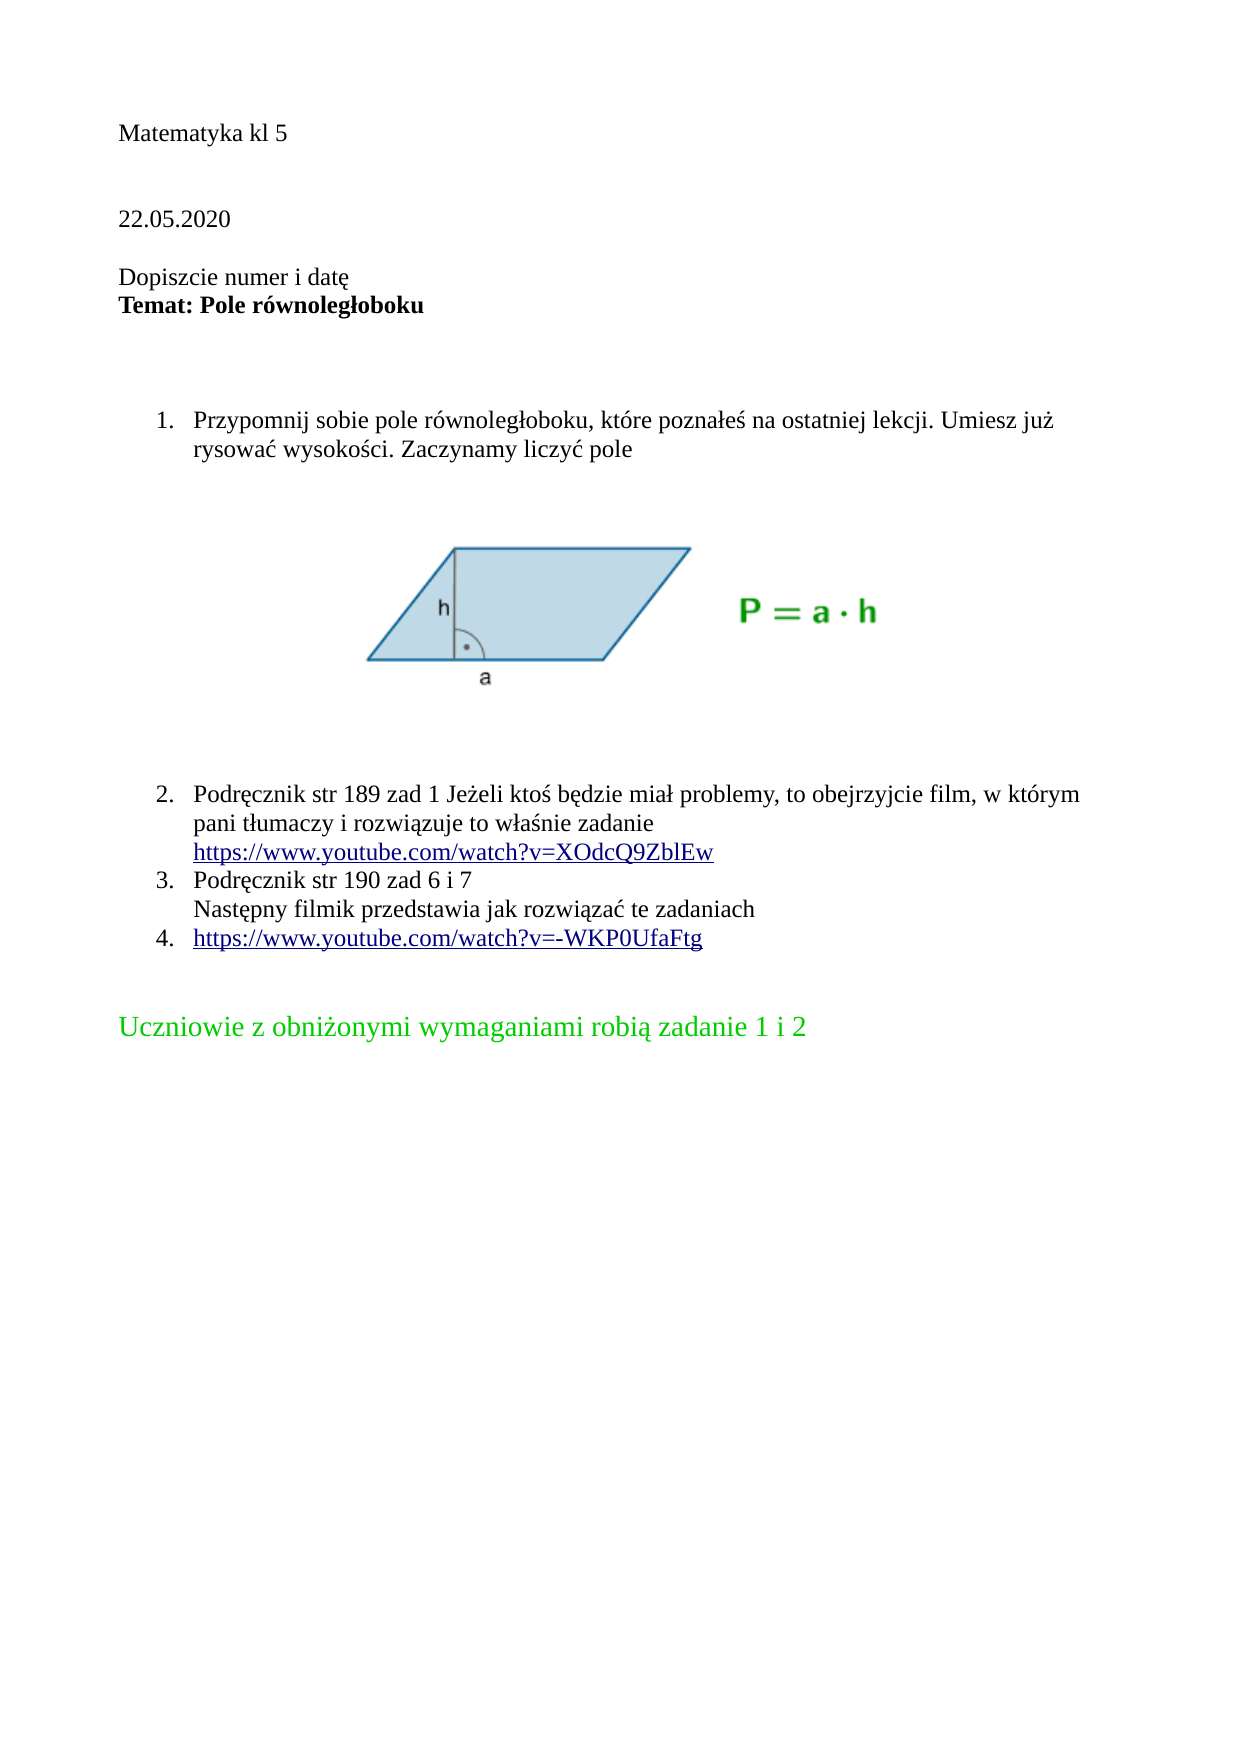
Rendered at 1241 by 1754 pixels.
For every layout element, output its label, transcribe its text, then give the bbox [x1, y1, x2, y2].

list https://www.youtube.com/watch?v=-WKP0UfaFtg [156, 923, 1122, 952]
picture [291, 520, 949, 709]
text 22.05.2020 [118, 204, 1122, 233]
text Uczniowie z obniżonymi wymaganiami robią zadanie 1 i 2 [118, 1009, 1122, 1043]
text Dopiszcie numer i datę [118, 262, 1122, 291]
text Temat: Pole równoległoboku [118, 291, 1122, 319]
list Podręcznik str 189 zad 1 Jeżeli ktoś będzie miał problemy, to obejrzyjcie film, w którym pani tłumaczy i rozwiązuje to właśnie zadanie [156, 779, 1122, 837]
list Podręcznik str 190 zad 6 i 7 [156, 866, 1122, 894]
text Matematyka kl 5 [118, 118, 1122, 147]
list Następny filmik przedstawia jak rozwiązać te zadaniach [156, 894, 1122, 923]
list https://www.youtube.com/watch?v=XOdcQ9ZblEw [156, 837, 1122, 866]
list Przypomnij sobie pole równoległoboku, które poznałeś na ostatniej lekcji. Umiesz już rysować wysokości. Zaczynamy liczyć pole [156, 406, 1122, 463]
